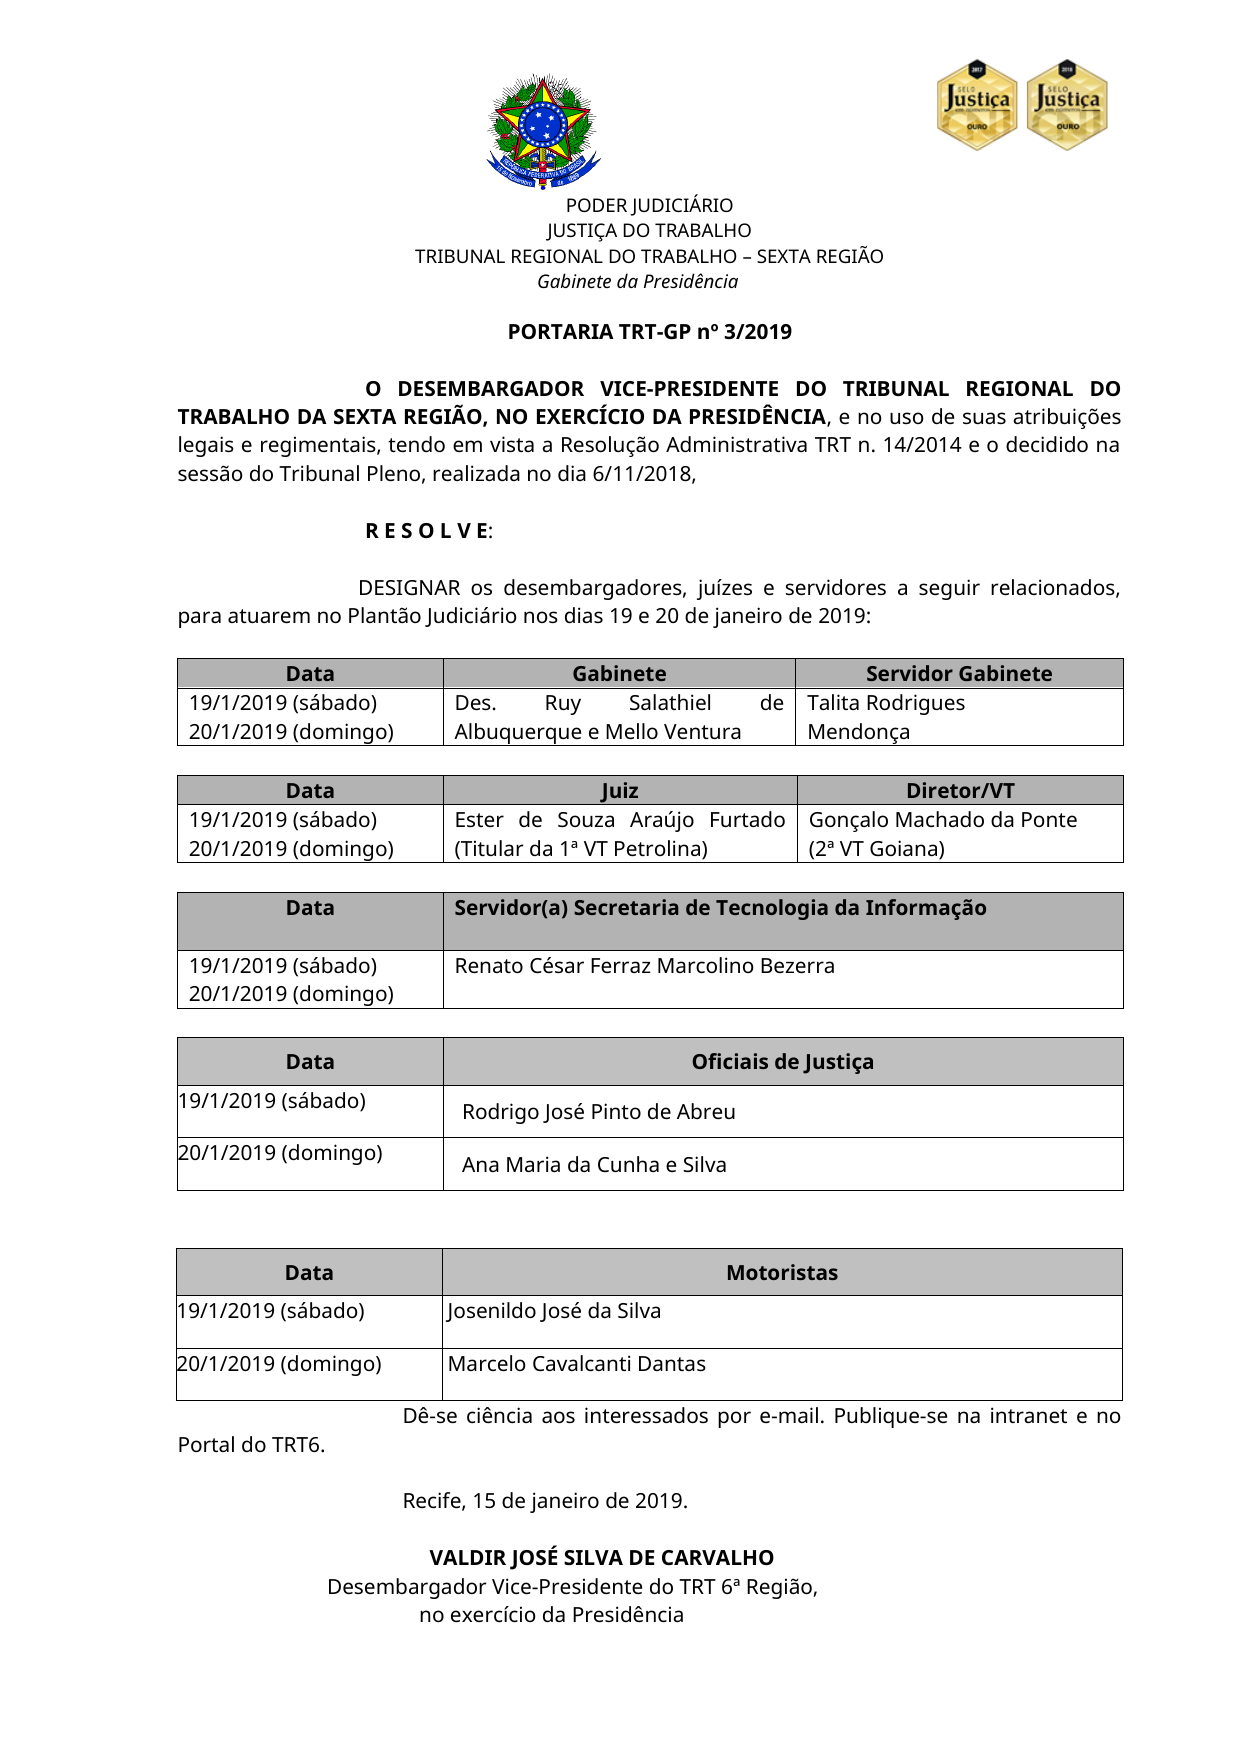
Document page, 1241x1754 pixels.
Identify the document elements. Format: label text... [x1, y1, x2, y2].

table_cell 20/1/2019 (domingo) [177, 1349, 442, 1400]
table_cell 20/1/2019 (domingo) [178, 1138, 443, 1190]
table_cell Marcelo Cavalcanti Dantas [443, 1349, 1122, 1400]
picture [937, 57, 1122, 158]
table_cell 19/1/2019 (sábado) [177, 1296, 442, 1348]
picture [480, 71, 604, 192]
table_header Data [177, 1249, 442, 1295]
table_header Juiz [444, 776, 797, 804]
table_cell 19/1/2019 (sábado) 20/1/2019 (domingo) [178, 689, 443, 745]
text no exercício da Presidência [177, 1600, 1122, 1629]
table_cell 19/1/2019 (sábado) 20/1/2019 (domingo) [178, 805, 443, 862]
table_header Oficiais de Justiça [444, 1038, 1123, 1085]
table_header Servidor Gabinete [796, 659, 1123, 687]
table_cell Talita Rodrigues Mendonça [796, 689, 1123, 745]
table_header Data [178, 659, 443, 687]
table_header Data [178, 1038, 443, 1085]
text VALDIR JOSÉ SILVA DE CARVALHO [177, 1543, 1122, 1572]
text O DESEMBARGADOR VICE-PRESIDENTE DO TRIBUNAL REGIONAL DO TRABALHO DA SEXTA REGIÃO, NO EXERCÍCIO DA PRESIDÊNCIA, e no uso de suas atribuições legais e regimentais, tendo em vista a Resolução Administrativa TRT n. 14/2014 e o decidido na sessão do Tribunal Pleno, realizada no dia 6/11/2018, [177, 374, 1122, 487]
table_header Data [178, 776, 443, 804]
table_cell 19/1/2019 (sábado) 20/1/2019 (domingo) [178, 951, 443, 1008]
table_cell Ana Maria da Cunha e Silva [444, 1138, 1123, 1190]
table_header Diretor/VT [798, 776, 1123, 804]
table_cell Rodrigo José Pinto de Abreu [444, 1086, 1123, 1137]
table_cell Renato César Ferraz Marcolino Bezerra [444, 951, 1123, 1008]
text R E S O L V E: [233, 516, 1122, 544]
table_cell 19/1/2019 (sábado) [178, 1086, 443, 1137]
table_header Data [178, 893, 443, 950]
table_cell Josenildo José da Silva [443, 1296, 1122, 1348]
text Recife, 15 de janeiro de 2019. [177, 1487, 1122, 1515]
text PORTARIA TRT-GP nº 3/2019 [177, 317, 1122, 345]
table_header Motoristas [443, 1249, 1122, 1295]
text Desembargador Vice-Presidente do TRT 6ª Região, [177, 1572, 1122, 1600]
table_cell Des. Ruy Salathiel de Albuquerque e Mello Ventura [444, 689, 795, 745]
table_cell Gonçalo Machado da Ponte (2ª VT Goiana) [798, 805, 1123, 862]
table_header Servidor(a) Secretaria de Tecnologia da Informação [444, 893, 1123, 950]
text DESIGNAR os desembargadores, juízes e servidores a seguir relacionados, para atuarem no Plantão Judiciário nos dias 19 e 20 de janeiro de 2019: [177, 573, 1122, 629]
text Dê-se ciência aos interessados por e-mail. Publique-se na intranet e no Portal do TRT6. [177, 1401, 1122, 1458]
table_header Gabinete [444, 659, 795, 687]
table_cell Ester de Souza Araújo Furtado (Titular da 1ª VT Petrolina) [444, 805, 797, 862]
